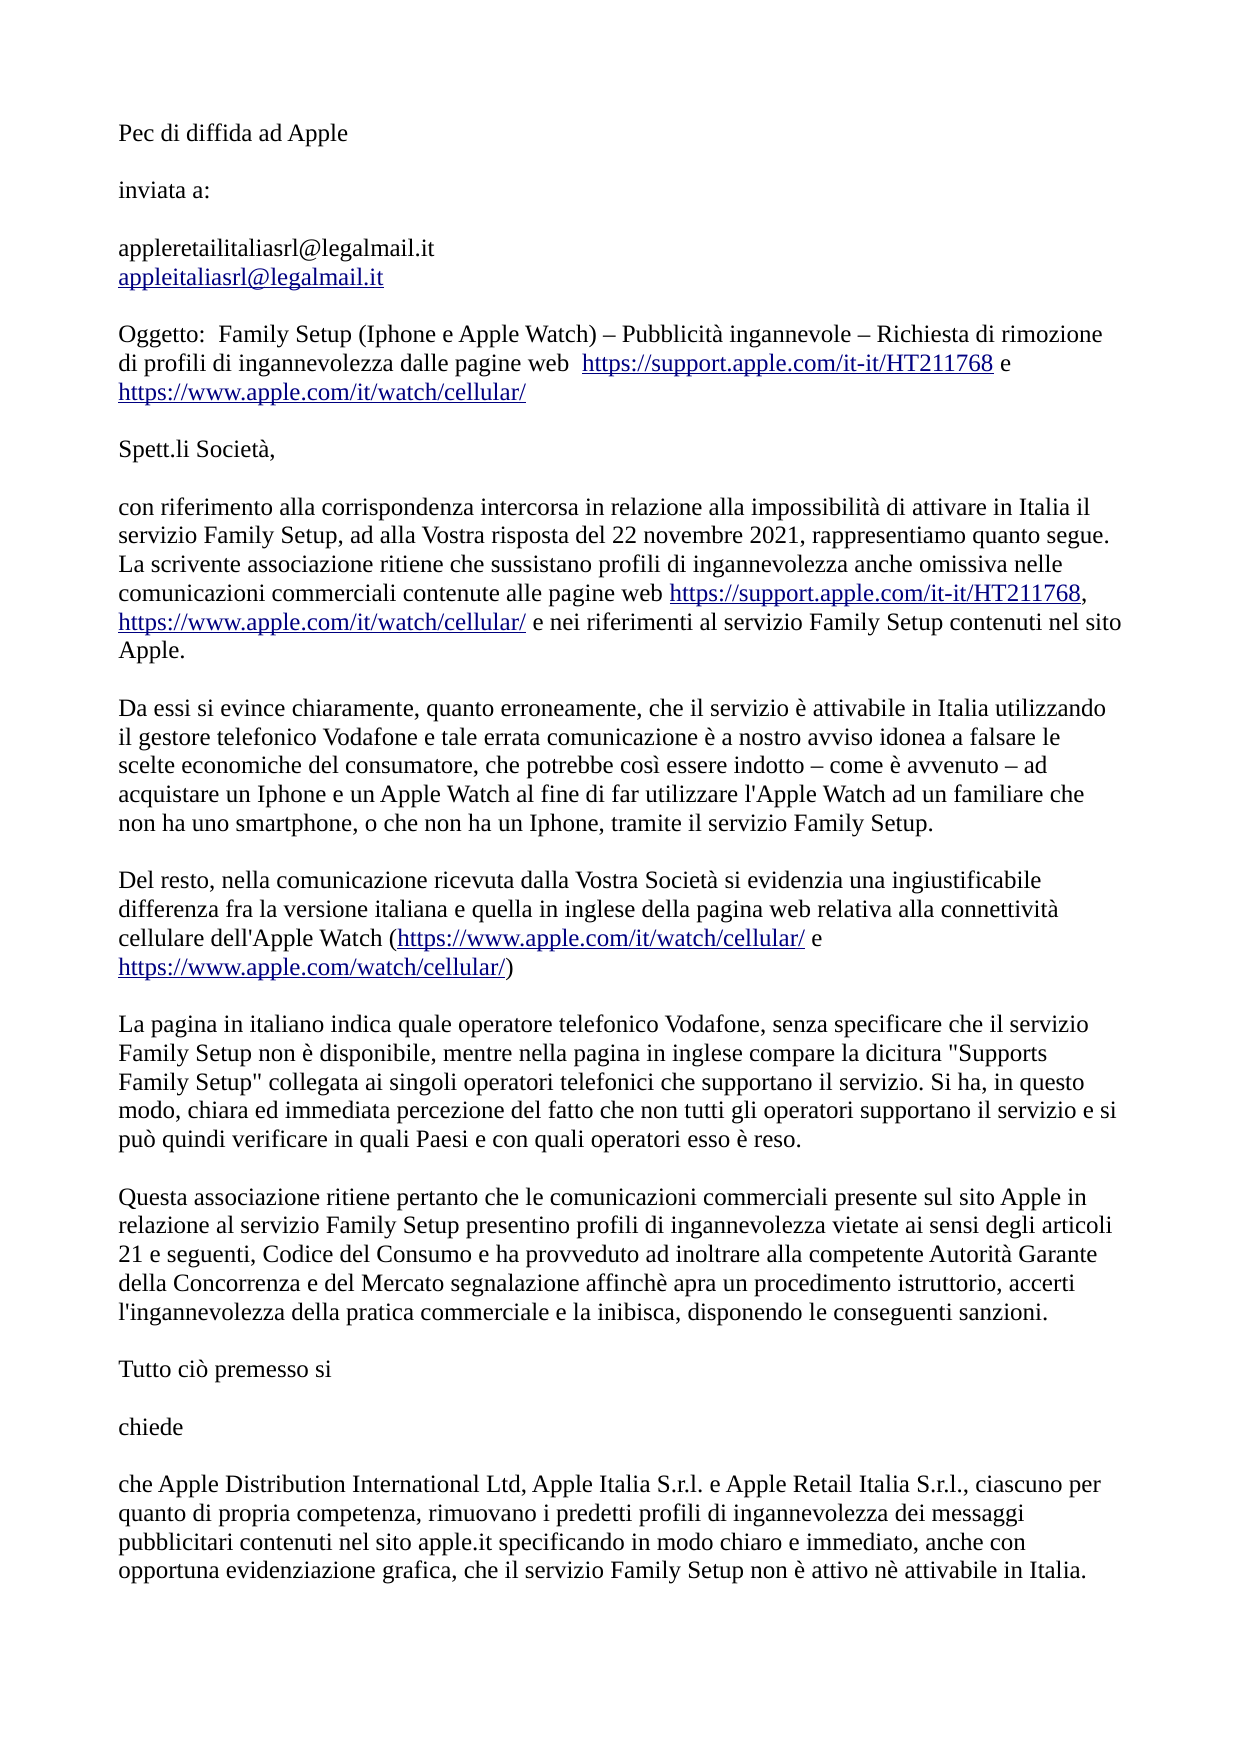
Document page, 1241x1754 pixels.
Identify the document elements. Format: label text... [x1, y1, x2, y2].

text Spett.li Società, [118, 434, 1122, 463]
text appleitaliasrl@legalmail.it [118, 262, 1122, 291]
text Oggetto: Family Setup (Iphone e Apple Watch) – Pubblicità ingannevole – Richiesta di rimozione di profili di ingannevolezza dalle pagine web https://support.apple.com/it-it/HT211768 e https://www.apple.com/it/watch/cellular/ [118, 319, 1122, 406]
text appleretailitaliasrl@legalmail.it [118, 233, 1122, 262]
text Tutto ciò premesso si [118, 1354, 1122, 1383]
text Da essi si evince chiaramente, quanto erroneamente, che il servizio è attivabile in Italia utilizzando il gestore telefonico Vodafone e tale errata comunicazione è a nostro avviso idonea a falsare le scelte economiche del consumatore, che potrebbe così essere indotto – come è avvenuto – ad acquistare un Iphone e un Apple Watch al fine di far utilizzare l'Apple Watch ad un familiare che non ha uno smartphone, o che non ha un Iphone, tramite il servizio Family Setup. [118, 693, 1122, 837]
text Pec di diffida ad Apple [118, 118, 1122, 147]
text Del resto, nella comunicazione ricevuta dalla Vostra Società si evidenzia una ingiustificabile differenza fra la versione italiana e quella in inglese della pagina web relativa alla connettività cellulare dell'Apple Watch (https://www.apple.com/it/watch/cellular/ e https://www.apple.com/watch/cellular/) [118, 866, 1122, 981]
text che Apple Distribution International Ltd, Apple Italia S.r.l. e Apple Retail Italia S.r.l., ciascuno per quanto di propria competenza, rimuovano i predetti profili di ingannevolezza dei messaggi pubblicitari contenuti nel sito apple.it specificando in modo chiaro e immediato, anche con opportuna evidenziazione grafica, che il servizio Family Setup non è attivo nè attivabile in Italia. [118, 1469, 1122, 1584]
text La pagina in italiano indica quale operatore telefonico Vodafone, senza specificare che il servizio Family Setup non è disponibile, mentre nella pagina in inglese compare la dicitura "Supports Family Setup" collegata ai singoli operatori telefonici che supportano il servizio. Si ha, in questo modo, chiara ed immediata percezione del fatto che non tutti gli operatori supportano il servizio e si può quindi verificare in quali Paesi e con quali operatori esso è reso. [118, 1009, 1122, 1153]
text Questa associazione ritiene pertanto che le comunicazioni commerciali presente sul sito Apple in relazione al servizio Family Setup presentino profili di ingannevolezza vietate ai sensi degli articoli 21 e seguenti, Codice del Consumo e ha provveduto ad inoltrare alla competente Autorità Garante della Concorrenza e del Mercato segnalazione affinchè apra un procedimento istruttorio, accerti l'ingannevolezza della pratica commerciale e la inibisca, disponendo le conseguenti sanzioni. [118, 1182, 1122, 1326]
text inviata a: [118, 176, 1122, 204]
text con riferimento alla corrispondenza intercorsa in relazione alla impossibilità di attivare in Italia il servizio Family Setup, ad alla Vostra risposta del 22 novembre 2021, rappresentiamo quanto segue. [118, 492, 1122, 549]
text La scrivente associazione ritiene che sussistano profili di ingannevolezza anche omissiva nelle comunicazioni commerciali contenute alle pagine web https://support.apple.com/it-it/HT211768, https://www.apple.com/it/watch/cellular/ e nei riferimenti al servizio Family Setup contenuti nel sito Apple. [118, 549, 1122, 664]
text chiede [118, 1412, 1122, 1441]
